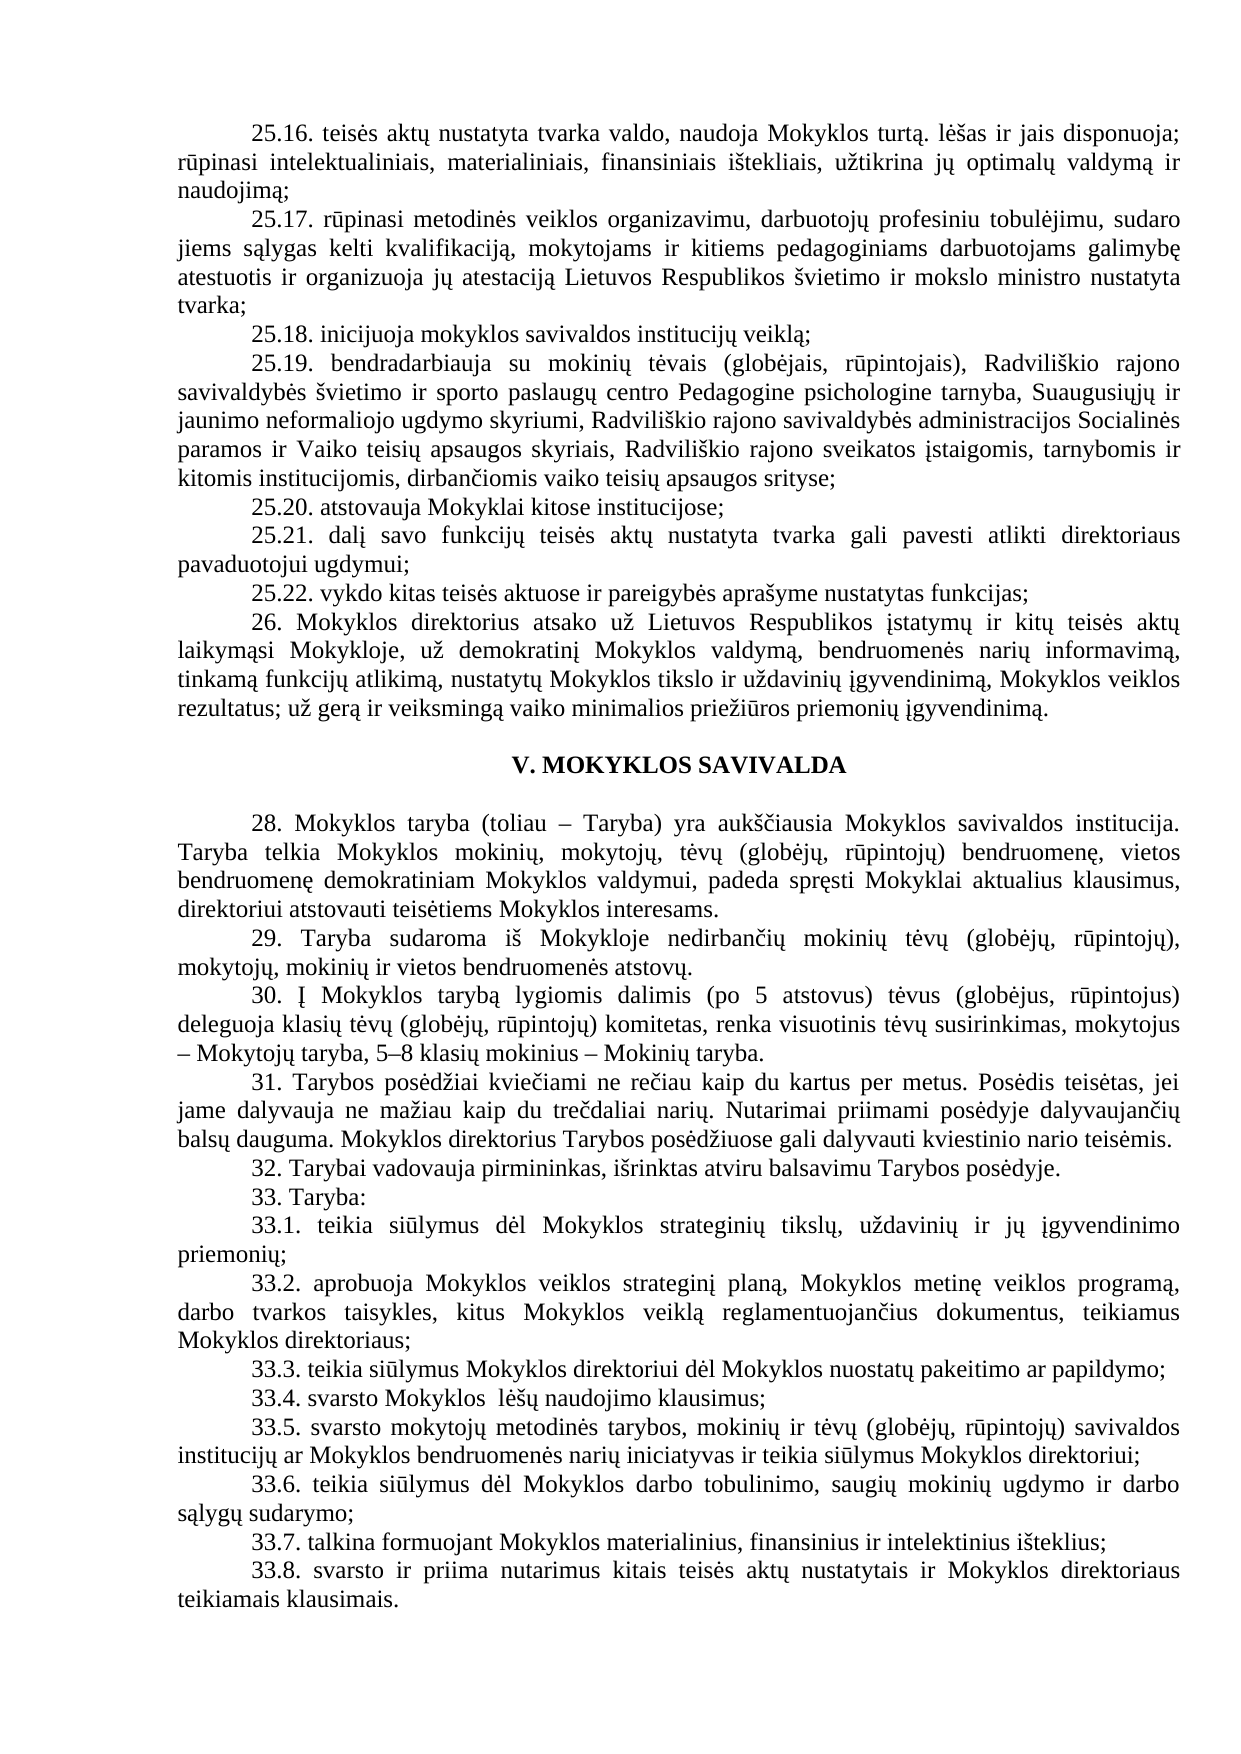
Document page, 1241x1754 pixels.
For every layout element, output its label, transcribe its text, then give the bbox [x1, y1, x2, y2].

text 33.1. teikia siūlymus dėl Mokyklos strateginių tikslų, uždavinių ir jų įgyvendinimo priemonių; [177, 1211, 1181, 1268]
text 32. Tarybai vadovauja pirmininkas, išrinktas atviru balsavimu Tarybos posėdyje. [177, 1153, 1181, 1182]
text 25.22. vykdo kitas teisės aktuose ir pareigybės aprašyme nustatytas funkcijas; [177, 578, 1181, 607]
text 25.17. rūpinasi metodinės veiklos organizavimu, darbuotojų profesiniu tobulėjimu, sudaro jiems sąlygas kelti kvalifikaciją, mokytojams ir kitiems pedagoginiams darbuotojams galimybę atestuotis ir organizuoja jų atestaciją Lietuvos Respublikos švietimo ir mokslo ministro nustatyta tvarka; [177, 204, 1181, 319]
text 33.3. teikia siūlymus Mokyklos direktoriui dėl Mokyklos nuostatų pakeitimo ar papildymo; [177, 1354, 1181, 1383]
text 28. Mokyklos taryba (toliau – Taryba) yra aukščiausia Mokyklos savivaldos institucija. Taryba telkia Mokyklos mokinių, mokytojų, tėvų (globėjų, rūpintojų) bendruomenę, vietos bendruomenę demokratiniam Mokyklos valdymui, padeda spręsti Mokyklai aktualius klausimus, direktoriui atstovauti teisėtiems Mokyklos interesams. [177, 808, 1181, 923]
text 33.6. teikia siūlymus dėl Mokyklos darbo tobulinimo, saugių mokinių ugdymo ir darbo sąlygų sudarymo; [177, 1469, 1181, 1527]
text 33.8. svarsto ir priima nutarimus kitais teisės aktų nustatytais ir Mokyklos direktoriaus teikiamais klausimais. [177, 1556, 1181, 1613]
text V. MOKYKLOS SAVIVALDA [177, 751, 1181, 779]
text 30. Į Mokyklos tarybą lygiomis dalimis (po 5 atstovus) tėvus (globėjus, rūpintojus) deleguoja klasių tėvų (globėjų, rūpintojų) komitetas, renka visuotinis tėvų susirinkimas, mokytojus – Mokytojų taryba, 5–8 klasių mokinius – Mokinių taryba. [177, 981, 1181, 1067]
text 25.16. teisės aktų nustatyta tvarka valdo, naudoja Mokyklos turtą. lėšas ir jais disponuoja; rūpinasi intelektualiniais, materialiniais, finansiniais ištekliais, užtikrina jų optimalų valdymą ir naudojimą; [177, 118, 1181, 204]
text 25.18. inicijuoja mokyklos savivaldos institucijų veiklą; [177, 319, 1181, 348]
text 33.2. aprobuoja Mokyklos veiklos strateginį planą, Mokyklos metinę veiklos programą, darbo tvarkos taisykles, kitus Mokyklos veiklą reglamentuojančius dokumentus, teikiamus Mokyklos direktoriaus; [177, 1268, 1181, 1354]
text 29. Taryba sudaroma iš Mokykloje nedirbančių mokinių tėvų (globėjų, rūpintojų), mokytojų, mokinių ir vietos bendruomenės atstovų. [177, 923, 1181, 981]
text 33.7. talkina formuojant Mokyklos materialinius, finansinius ir intelektinius išteklius; [177, 1527, 1181, 1556]
text 33. Taryba: [177, 1182, 1181, 1211]
text 26. Mokyklos direktorius atsako už Lietuvos Respublikos įstatymų ir kitų teisės aktų laikymąsi Mokykloje, už demokratinį Mokyklos valdymą, bendruomenės narių informavimą, tinkamą funkcijų atlikimą, nustatytų Mokyklos tikslo ir uždavinių įgyvendinimą, Mokyklos veiklos rezultatus; už gerą ir veiksmingą vaiko minimalios priežiūros priemonių įgyvendinimą. [177, 607, 1181, 722]
text 25.19. bendradarbiauja su mokinių tėvais (globėjais, rūpintojais), Radviliškio rajono savivaldybės švietimo ir sporto paslaugų centro Pedagogine psichologine tarnyba, Suaugusiųjų ir jaunimo neformaliojo ugdymo skyriumi, Radviliškio rajono savivaldybės administracijos Socialinės paramos ir Vaiko teisių apsaugos skyriais, Radviliškio rajono sveikatos įstaigomis, tarnybomis ir kitomis institucijomis, dirbančiomis vaiko teisių apsaugos srityse; [177, 348, 1181, 492]
text 25.21. dalį savo funkcijų teisės aktų nustatyta tvarka gali pavesti atlikti direktoriaus pavaduotojui ugdymui; [177, 521, 1181, 578]
text 25.20. atstovauja Mokyklai kitose institucijose; [177, 492, 1181, 521]
text 31. Tarybos posėdžiai kviečiami ne rečiau kaip du kartus per metus. Posėdis teisėtas, jei jame dalyvauja ne mažiau kaip du trečdaliai narių. Nutarimai priimami posėdyje dalyvaujančių balsų dauguma. Mokyklos direktorius Tarybos posėdžiuose gali dalyvauti kviestinio nario teisėmis. [177, 1067, 1181, 1153]
text 33.5. svarsto mokytojų metodinės tarybos, mokinių ir tėvų (globėjų, rūpintojų) savivaldos institucijų ar Mokyklos bendruomenės narių iniciatyvas ir teikia siūlymus Mokyklos direktoriui; [177, 1412, 1181, 1469]
text 33.4. svarsto Mokyklos lėšų naudojimo klausimus; [177, 1383, 1181, 1412]
